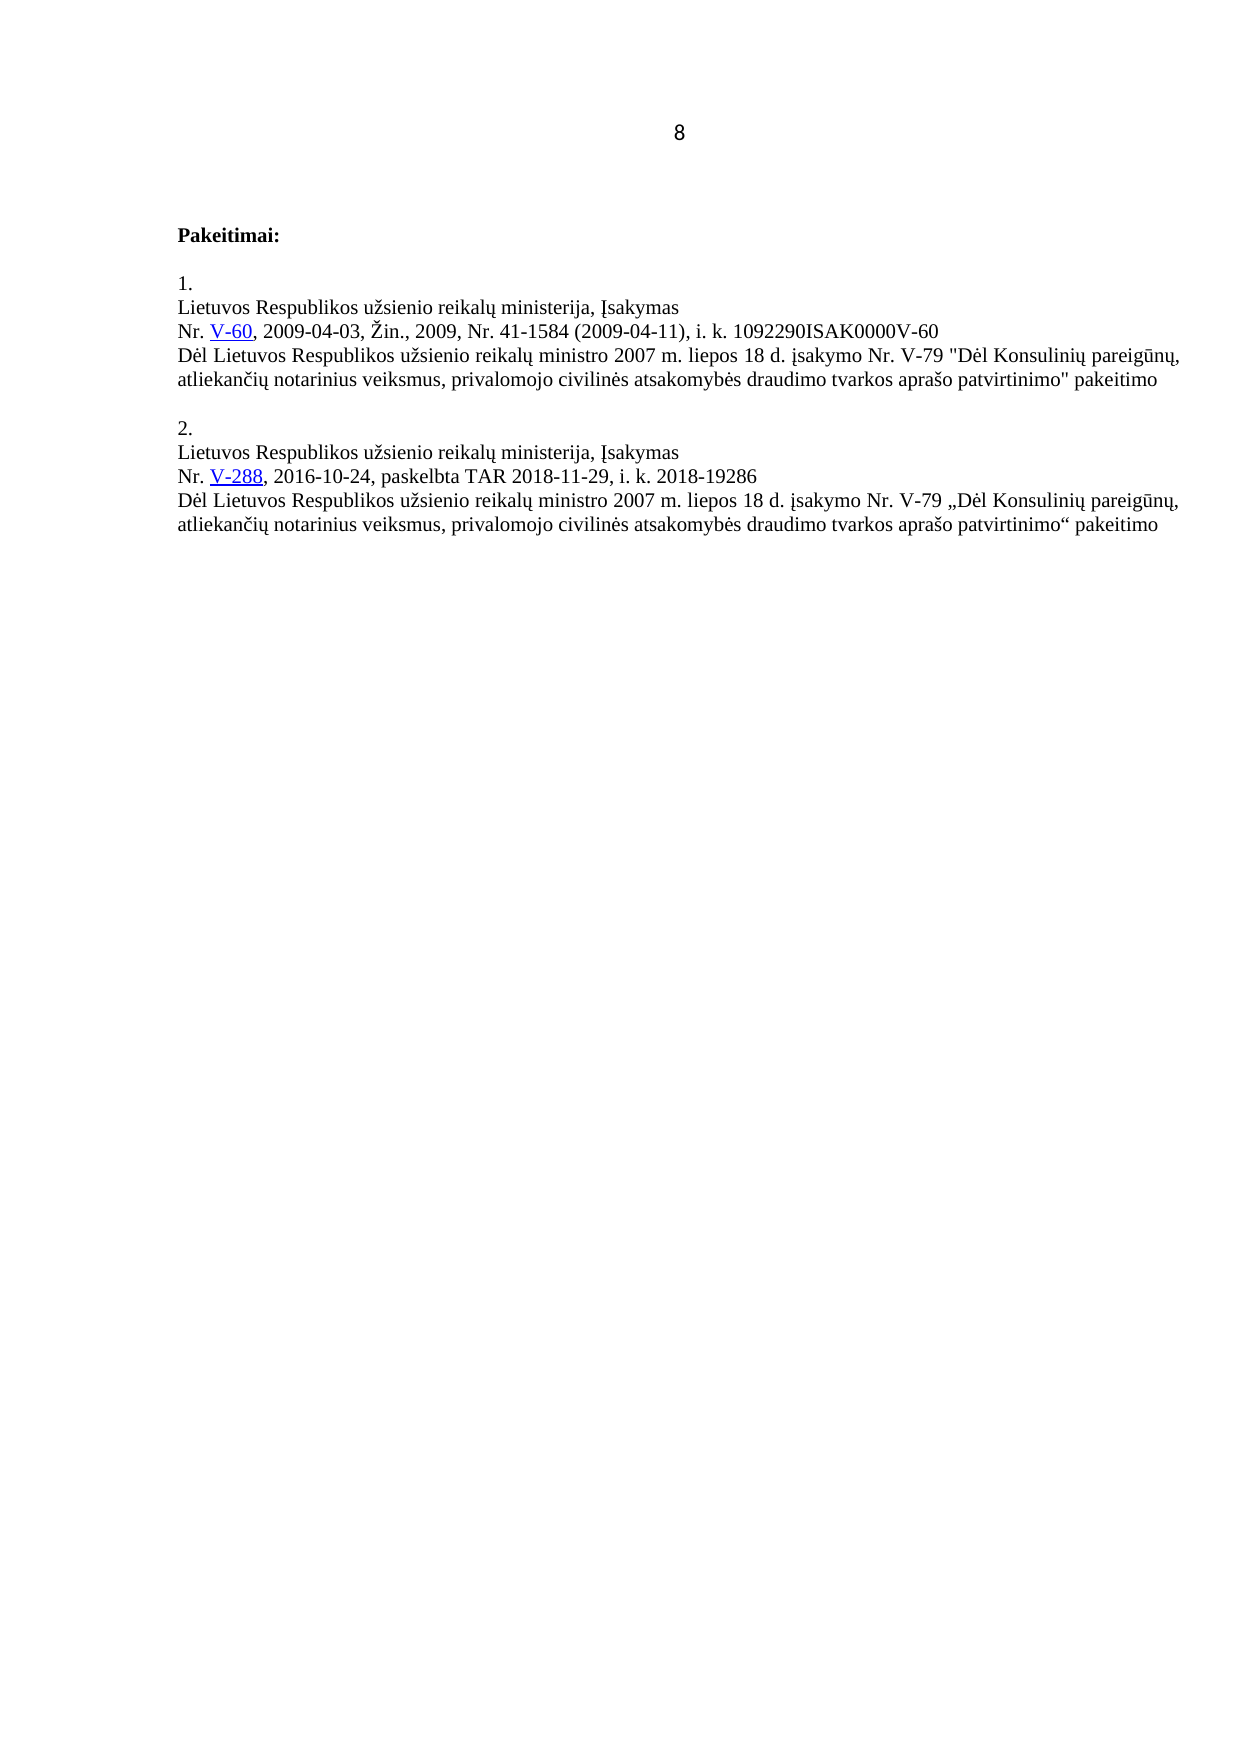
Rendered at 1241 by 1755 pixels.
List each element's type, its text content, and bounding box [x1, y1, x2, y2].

text Lietuvos Respublikos užsienio reikalų ministerija, Įsakymas [177, 295, 1181, 319]
text 1. [177, 271, 1181, 295]
text Dėl Lietuvos Respublikos užsienio reikalų ministro 2007 m. liepos 18 d. įsakymo Nr. V-79 "Dėl Konsulinių pareigūnų, atliekančių notarinius veiksmus, privalomojo civilinės atsakomybės draudimo tvarkos aprašo patvirtinimo" pakeitimo [177, 343, 1181, 391]
text Lietuvos Respublikos užsienio reikalų ministerija, Įsakymas [177, 439, 1181, 464]
text Dėl Lietuvos Respublikos užsienio reikalų ministro 2007 m. liepos 18 d. įsakymo Nr. V-79 „Dėl Konsulinių pareigūnų, atliekančių notarinius veiksmus, privalomojo civilinės atsakomybės draudimo tvarkos aprašo patvirtinimo“ pakeitimo [177, 488, 1181, 536]
text Nr. V-288, 2016-10-24, paskelbta TAR 2018-11-29, i. k. 2018-19286 [177, 464, 1181, 488]
text Pakeitimai: [177, 223, 1181, 247]
text Nr. V-60, 2009-04-03, Žin., 2009, Nr. 41-1584 (2009-04-11), i. k. 1092290ISAK0000V-60 [177, 319, 1181, 343]
text 2. [177, 416, 1181, 439]
